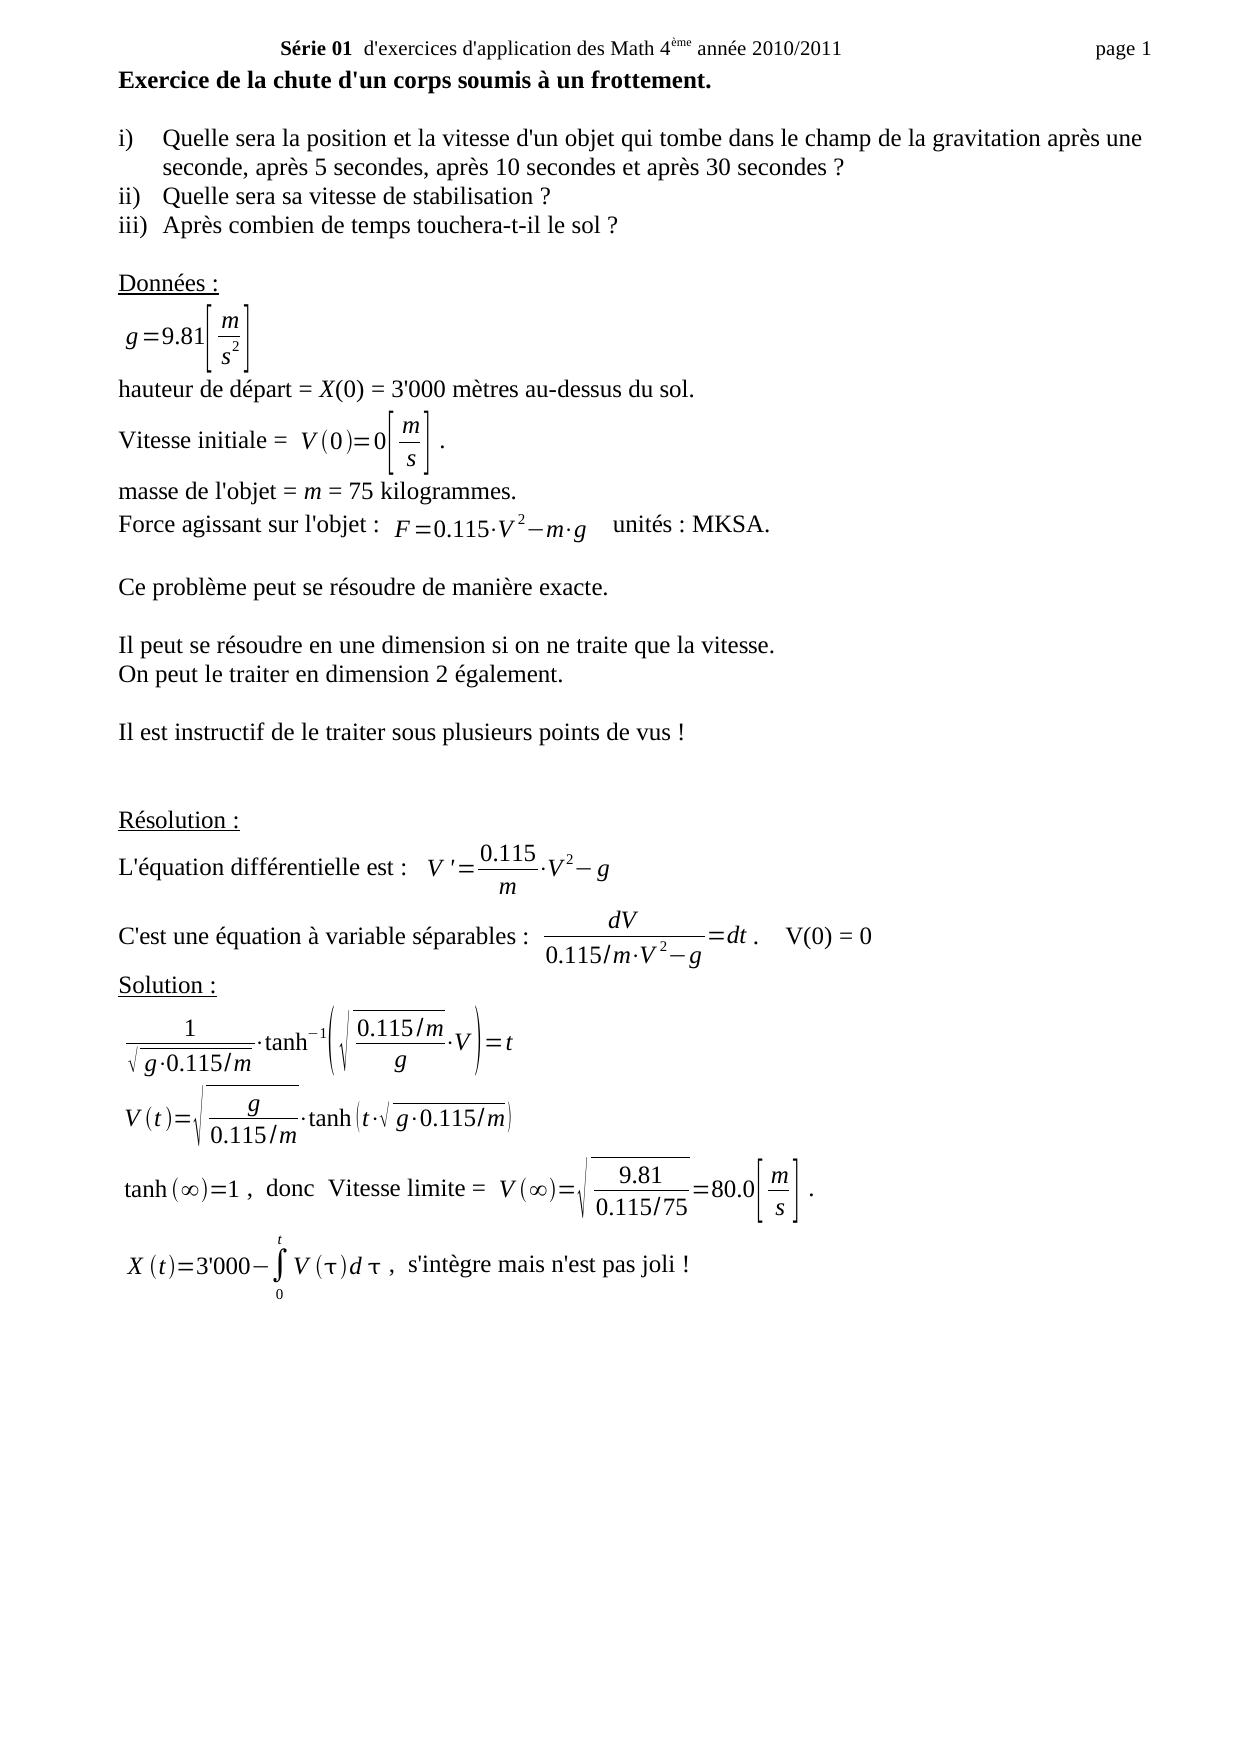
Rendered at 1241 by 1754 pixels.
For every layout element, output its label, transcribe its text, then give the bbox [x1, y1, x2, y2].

text Il est instructif de le traiter sous plusieurs points de vus ! [118, 717, 1151, 746]
text Ce problème peut se résoudre de manière exacte. [118, 572, 1151, 601]
text hauteur de départ = X(0) = 3'000 mètres au-dessus du sol. [118, 374, 1151, 403]
text Il peut se résoudre en une dimension si on ne traite que la vitesse. [118, 630, 1151, 659]
text Résolution : [118, 804, 1151, 833]
text Solution : [118, 970, 1151, 999]
text iii) Après combien de temps touchera-t-il le sol ? [118, 210, 1151, 239]
text L'équation différentielle est : [118, 833, 1151, 900]
text Force agissant sur l'objet : unités : MKSA. [118, 505, 1151, 543]
text ii) Quelle sera sa vitesse de stabilisation ? [118, 181, 1151, 210]
text , s'intègre mais n'est pas joli ! [118, 1224, 1151, 1302]
text Données : [118, 268, 1151, 297]
text masse de l'objet = m = 75 kilogrammes. [118, 476, 1151, 505]
text Exercice de la chute d'un corps soumis à un frottement. [118, 65, 1151, 94]
text C'est une équation à variable séparables : . V(0) = 0 [118, 900, 1151, 970]
text i) Quelle sera la position et la vitesse d'un objet qui tombe dans le champ de la gravitation après une seconde, après 5 secondes, après 10 secondes et après 30 secondes ? [118, 123, 1151, 181]
text , donc Vitesse limite = . [118, 1150, 1151, 1224]
text On peut le traiter en dimension 2 également. [118, 659, 1151, 688]
text Vitesse initiale = . [118, 403, 1151, 476]
